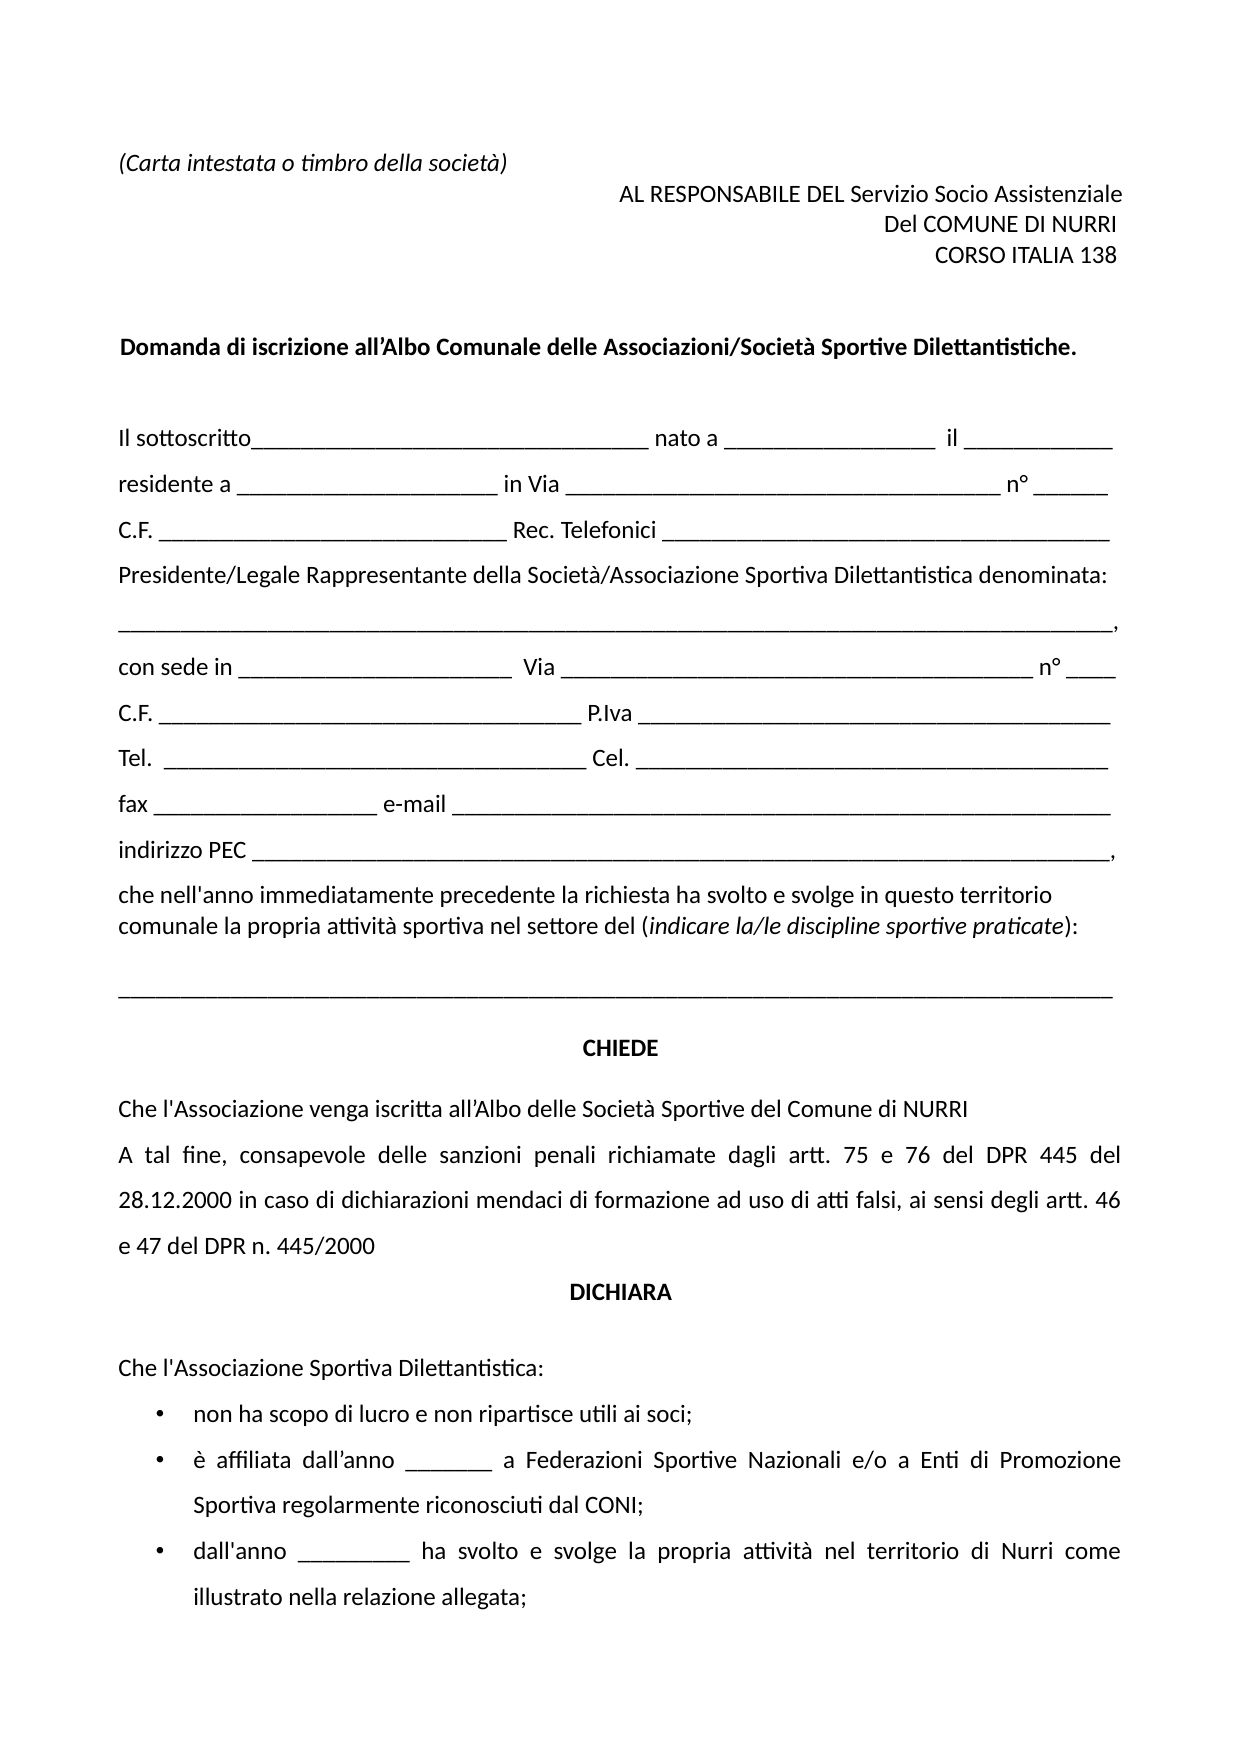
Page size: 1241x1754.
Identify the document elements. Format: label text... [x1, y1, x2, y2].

text C.F. __________________________________ P.Iva ______________________________________ Tel. __________________________________ Cel. ______________________________________ [118, 697, 1123, 773]
text AL RESPONSABILE DEL Servizio Socio Assistenziale [118, 178, 1123, 209]
text ________________________________________________________________________________ [118, 971, 1123, 1002]
text Il sottoscritto________________________________ nato a _________________ il ____________ residente a _____________________ in Via ___________________________________ n° ______ C.F. ____________________________ Rec. Telefonici ____________________________________ [118, 422, 1123, 544]
text A tal fine, consapevole delle sanzioni penali richiamate dagli artt. 75 e 76 del DPR 445 del 28.12.2000 in caso di dichiarazioni mendaci di formazione ad uso di atti falsi, ai sensi degli artt. 46 e 47 del DPR n. 445/2000 [118, 1139, 1123, 1261]
text fax __________________ e-mail _____________________________________________________ indirizzo PEC _____________________________________________________________________, [118, 788, 1123, 864]
text CORSO ITALIA 138 [118, 239, 1123, 270]
list dall'anno _________ ha svolto e svolge la propria attività nel territorio di Nurri come illustrato nella relazione allegata; [156, 1535, 1123, 1612]
text con sede in ______________________ Via ______________________________________ n° ____ [118, 651, 1123, 681]
text DICHIARA [118, 1276, 1123, 1307]
text Che l'Associazione venga iscritta all’Albo delle Società Sportive del Comune di NURRI [118, 1093, 1123, 1124]
text (Carta intestata o timbro della società) [118, 148, 1123, 178]
text Che l'Associazione Sportiva Dilettantistica: [118, 1352, 1123, 1383]
text Presidente/Legale Rappresentante della Società/Associazione Sportiva Dilettantistica denominata: ________________________________________________________________________________, [118, 559, 1123, 636]
list non ha scopo di lucro e non ripartisce utili ai soci; [156, 1398, 1123, 1429]
text CHIEDE [118, 1032, 1123, 1063]
text Domanda di iscrizione all’Albo Comunale delle Associazioni/Società Sportive Dilettantistiche. [120, 331, 1090, 361]
list è affiliata dall’anno _______ a Federazioni Sportive Nazionali e/o a Enti di Promozione Sportiva regolarmente riconosciuti dal CONI; [156, 1444, 1123, 1520]
text che nell'anno immediatamente precedente la richiesta ha svolto e svolge in questo territorio comunale la propria attività sportiva nel settore del (indicare la/le discipline sportive praticate): [118, 879, 1123, 941]
text Del COMUNE DI NURRI [118, 209, 1123, 239]
